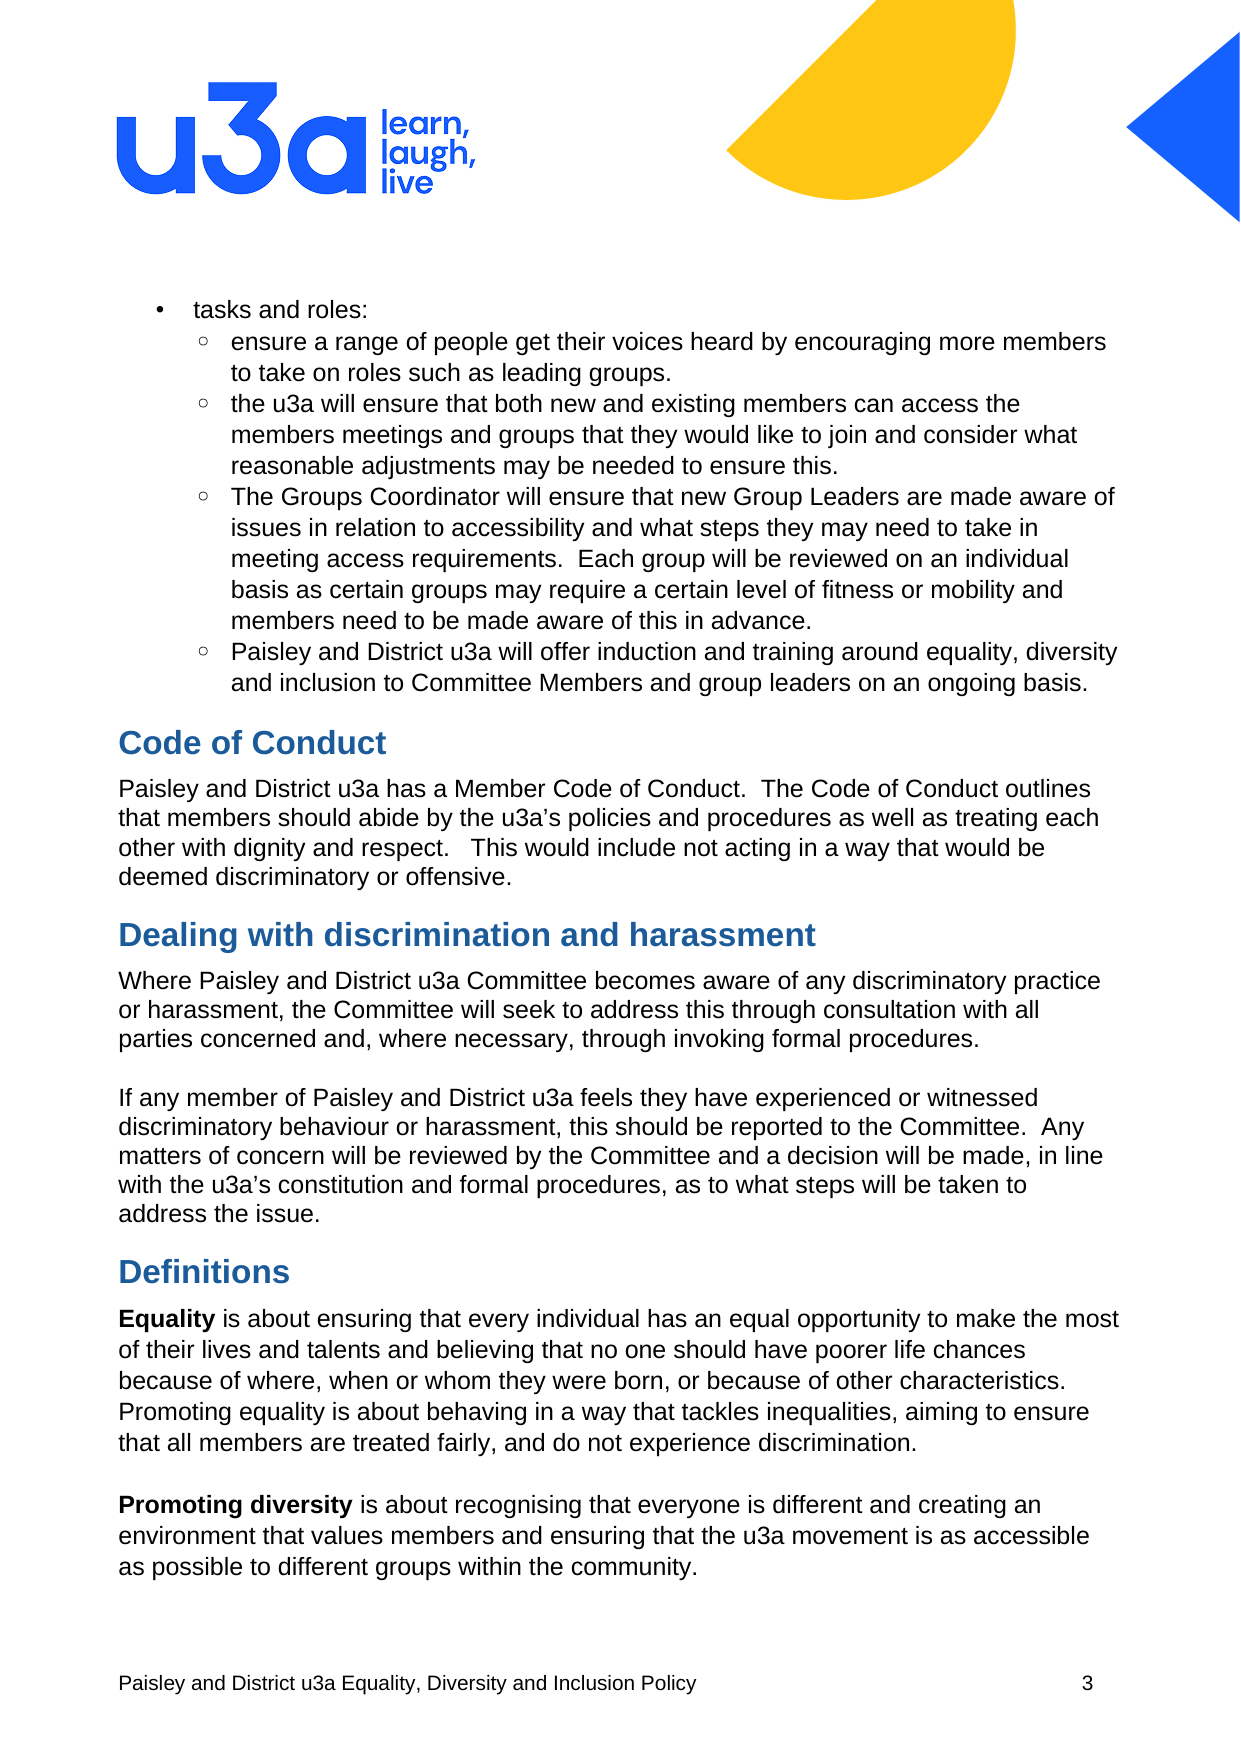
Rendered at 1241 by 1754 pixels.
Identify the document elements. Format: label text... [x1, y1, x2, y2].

text Where Paisley and District u3a Committee becomes aware of any discriminatory practice or harassment, the Committee will seek to address this through consultation with all parties concerned and, where necessary, through invoking formal procedures. [118, 966, 1122, 1053]
list The Groups Coordinator will ensure that new Group Leaders are made aware of issues in relation to accessibility and what steps they may need to take in meeting access requirements. Each group will be reviewed on an individual basis as certain groups may require a certain level of fitness or mobility and members need to be made aware of this in advance. [193, 482, 1122, 635]
list tasks and roles: [156, 295, 1122, 324]
list ensure a range of people get their voices heard by encouraging more members to take on roles such as leading groups. [193, 326, 1122, 386]
subtitle Definitions [118, 1253, 1122, 1291]
subtitle Code of Conduct [118, 724, 1122, 762]
subtitle Dealing with discrimination and harassment [118, 916, 1122, 953]
text Paisley and District u3a has a Member Code of Conduct. The Code of Conduct outlines that members should abide by the u3a’s policies and procedures as well as treating each other with dignity and respect. This would include not acting in a way that would be deemed discriminatory or offensive. [118, 774, 1122, 891]
text Promoting diversity is about recognising that everyone is different and creating an environment that values members and ensuring that the u3a movement is as accessible as possible to different groups within the community. [118, 1490, 1122, 1581]
text Equality is about ensuring that every individual has an equal opportunity to make the most of their lives and talents and believing that no one should have poorer life chances because of where, when or whom they were born, or because of other characteristics. Promoting equality is about behaving in a way that tackles inequalities, aiming to ensure that all members are treated fairly, and do not experience discrimination. [118, 1303, 1122, 1456]
list the u3a will ensure that both new and existing members can access the members meetings and groups that they would like to join and consider what reasonable adjustments may be needed to ensure this. [193, 389, 1122, 479]
list Paisley and District u3a will offer induction and training around equality, diversity and inclusion to Committee Members and group leaders on an ongoing basis. [193, 637, 1122, 697]
text If any member of Paisley and District u3a feels they have experienced or witnessed discriminatory behaviour or harassment, this should be reported to the Committee. Any matters of concern will be reviewed by the Committee and a decision will be made, in line with the u3a’s constitution and formal procedures, as to what steps will be taken to address the issue. [118, 1083, 1122, 1228]
